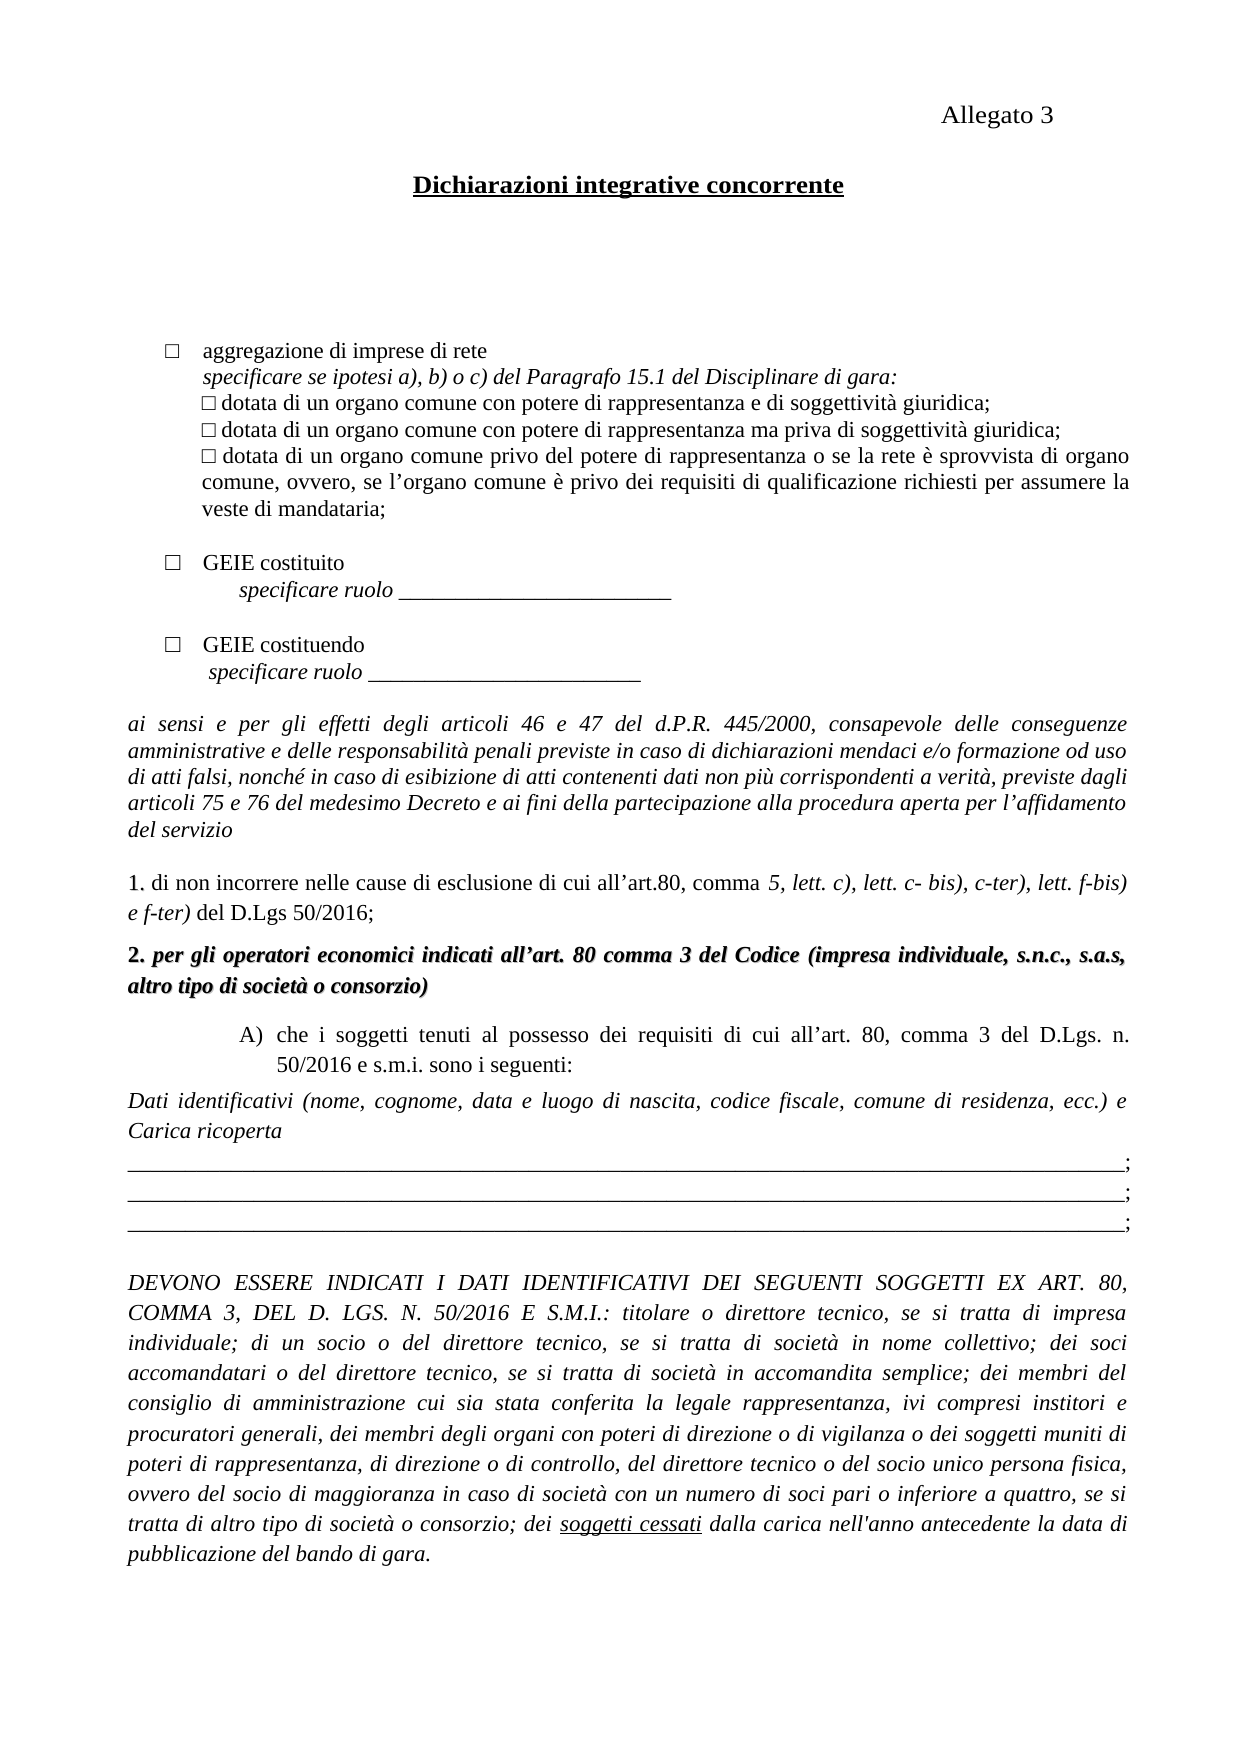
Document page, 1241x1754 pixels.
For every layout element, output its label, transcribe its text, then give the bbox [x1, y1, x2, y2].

list GEIE costituendo [165, 629, 1131, 658]
text Dati identificativi (nome, cognome, data e luogo di nascita, codice fiscale, comune di residenza, ecc.) e Carica ricoperta [128, 1087, 1131, 1144]
text DEVONO ESSERE INDICATI I DATI IDENTIFICATIVI DEI SEGUENTI SOGGETTI EX ART. 80, COMMA 3, DEL D. LGS. N. 50/2016 E S.M.I.: titolare o direttore tecnico, se si tratta di impresa individuale; di un socio o del direttore tecnico, se si tratta di società in nome collettivo; dei soci accomandatari o del direttore tecnico, se si tratta di società in accomandita semplice; dei membri del consiglio di amministrazione cui sia stata conferita la legale rappresentanza, ivi compresi institori e procuratori generali, dei membri degli organi con poteri di direzione o di vigilanza o dei soggetti muniti di poteri di rappresentanza, di direzione o di controllo, del direttore tecnico o del socio unico persona fisica, ovvero del socio di maggioranza in caso di società con un numero di soci pari o inferiore a quattro, se si tratta di altro tipo di società o consorzio; dei soggetti cessati dalla carica nell'anno antecedente la data di pubblicazione del bando di gara. [128, 1268, 1131, 1567]
text □ dotata di un organo comune privo del potere di rappresentanza o se la rete è sprovvista di organo comune, ovvero, se l’organo comune è privo dei requisiti di qualificazione richiesti per assumere la veste di mandataria; [202, 442, 1131, 521]
text □ dotata di un organo comune con potere di rappresentanza ma priva di soggettività giuridica; [202, 416, 1131, 442]
text ai sensi e per gli effetti degli articoli 46 e 47 del d.P.R. 445/2000, consapevole delle conseguenze amministrative e delle responsabilità penali previste in caso di dichiarazioni mendaci e/o formazione od uso di atti falsi, nonché in caso di esibizione di atti contenenti dati non più corrispondenti a verità, previste dagli articoli 75 e 76 del medesimo Decreto e ai fini della partecipazione alla procedura aperta per l’affidamento del servizio [128, 710, 1131, 842]
text _______________________________________________________________________________________; [128, 1178, 1132, 1204]
list che i soggetti tenuti al possesso dei requisiti di cui all’art. 80, comma 3 del D.Lgs. n. 50/2016 e s.m.i. sono i seguenti: [239, 1021, 1131, 1077]
text 2. per gli operatori economici indicati all’art. 80 comma 3 del Codice (impresa individuale, s.n.c., s.a.s, altro tipo di società o consorzio) [128, 941, 1131, 998]
list aggregazione di imprese di rete [165, 337, 1131, 363]
text 1. di non incorrere nelle cause di esclusione di cui all’art.80, comma 5, lett. c), lett. c- bis), c-ter), lett. f-bis) e f-ter) del D.Lgs 50/2016; [128, 868, 1131, 925]
text specificare ruolo ________________________ [165, 658, 1131, 684]
text □ dotata di un organo comune con potere di rappresentanza e di soggettività giuridica; [202, 389, 1131, 416]
text _______________________________________________________________________________________; [128, 1208, 1132, 1234]
text specificare ruolo ________________________ [165, 576, 1131, 603]
text _______________________________________________________________________________________; [128, 1148, 1132, 1174]
list GEIE costituito [165, 547, 1131, 576]
text specificare se ipotesi a), b) o c) del Paragrafo 15.1 del Disciplinare di gara: [203, 363, 1131, 389]
